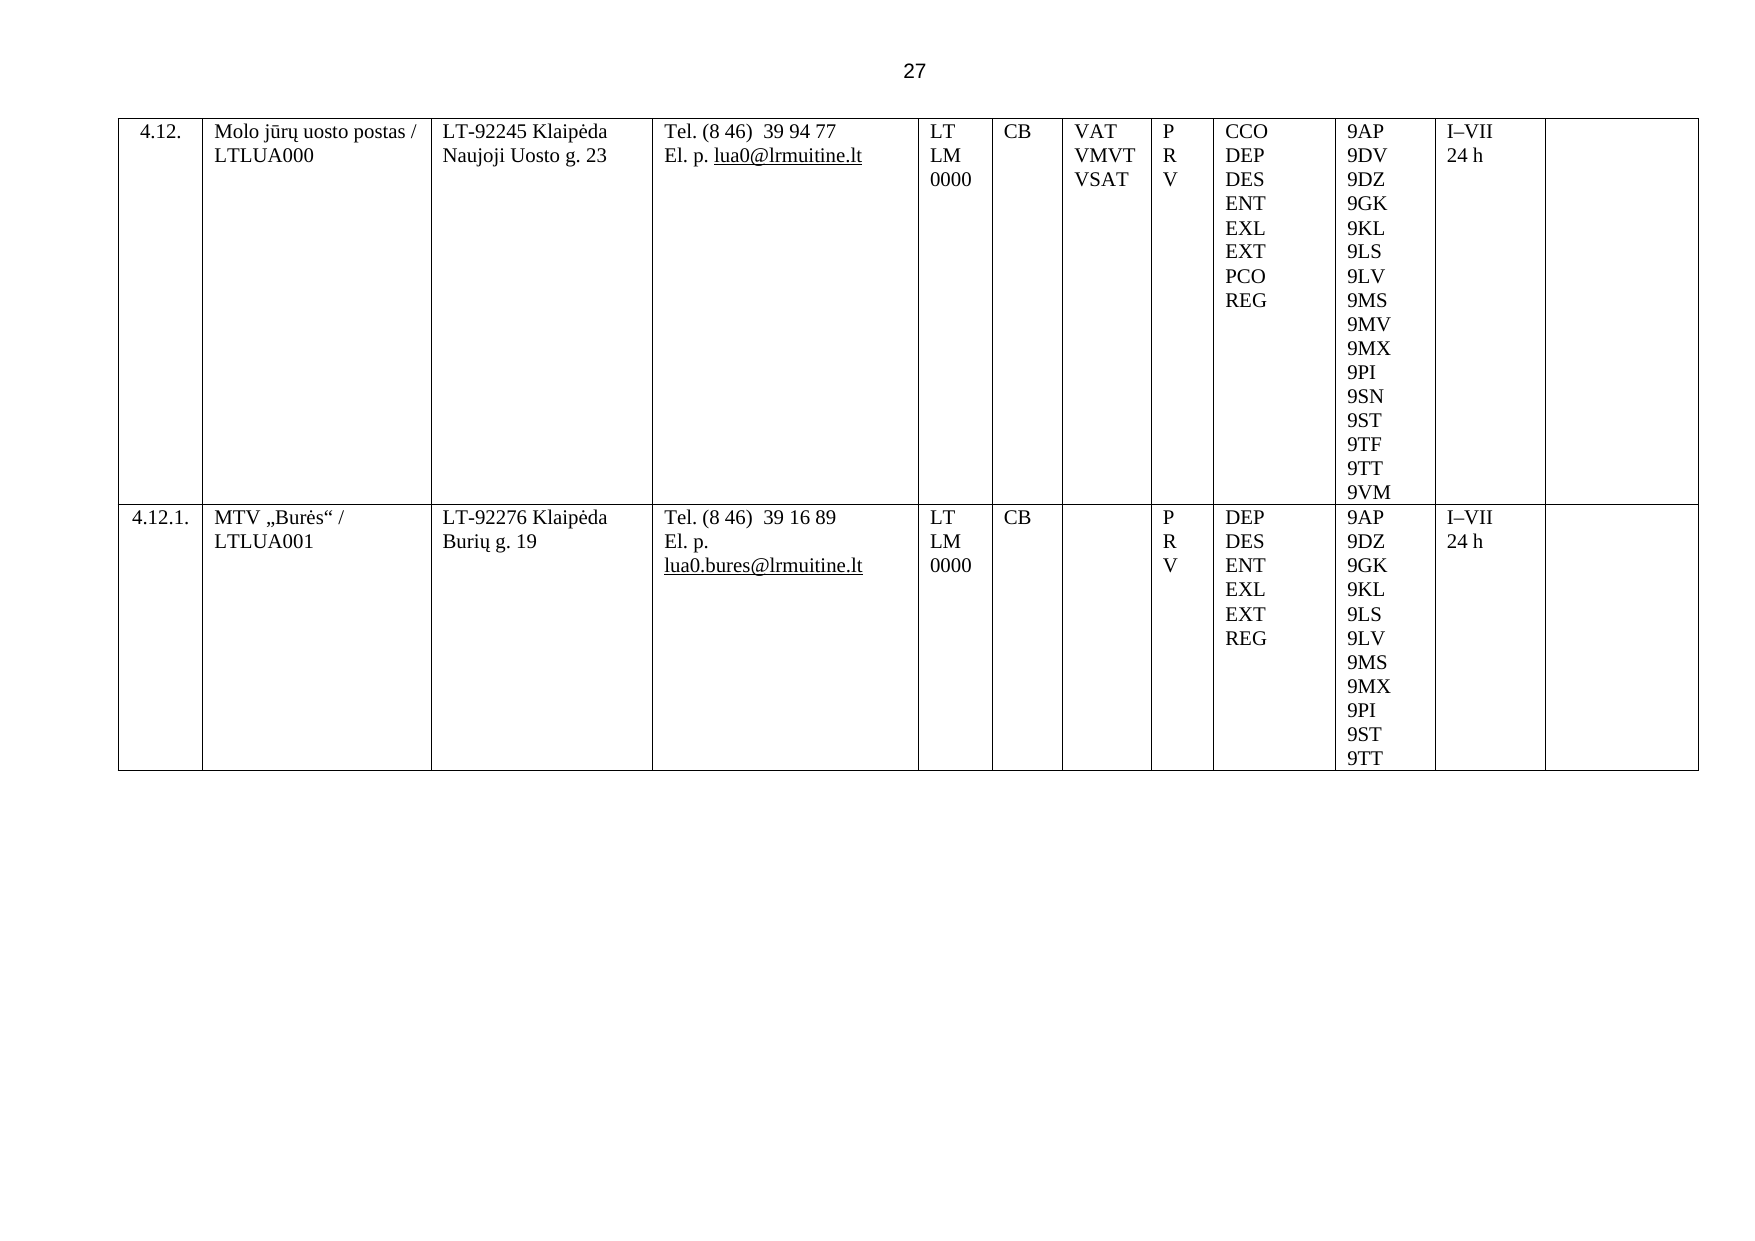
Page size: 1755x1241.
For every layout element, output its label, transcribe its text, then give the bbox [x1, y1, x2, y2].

table_cell 4.12.1. [119, 505, 202, 770]
table_cell I–VII 24 h [1436, 505, 1545, 770]
table_cell P R V [1152, 119, 1213, 504]
table_cell VAT VMVT VSAT [1063, 119, 1151, 504]
table_cell 9AP 9DZ 9GK 9KL 9LS 9LV 9MS 9MX 9PI 9ST 9TT [1336, 505, 1435, 770]
table_cell [1546, 119, 1698, 504]
table_cell MTV „Burės“ / LTLUA001 [203, 505, 431, 770]
table_cell [1546, 505, 1698, 770]
table_cell CB [993, 119, 1062, 504]
table_cell I–VII 24 h [1436, 119, 1545, 504]
table_cell LT LM 0000 [919, 119, 992, 504]
table_cell CB [993, 505, 1062, 770]
table_cell 9AP 9DV 9DZ 9GK 9KL 9LS 9LV 9MS 9MV 9MX 9PI 9SN 9ST 9TF 9TT 9VM [1336, 119, 1435, 504]
table_cell CCO DEP DES ENT EXL EXT PCO REG [1214, 119, 1335, 504]
table_cell LT-92245 Klaipėda Naujoji Uosto g. 23 [432, 119, 652, 504]
table_cell P R V [1152, 505, 1213, 770]
table_cell 4.12. [119, 119, 202, 504]
table_cell Tel. (8 46) 39 94 77 El. p. lua0@lrmuitine.lt [653, 119, 918, 504]
table_cell LT LM 0000 [919, 505, 992, 770]
table_cell Molo jūrų uosto postas / LTLUA000 [203, 119, 431, 504]
table_cell [1063, 505, 1151, 770]
table_cell Tel. (8 46) 39 16 89 El. p. lua0.bures@lrmuitine.lt [653, 505, 918, 770]
table_cell LT-92276 Klaipėda Burių g. 19 [432, 505, 652, 770]
table_cell DEP DES ENT EXL EXT REG [1214, 505, 1335, 770]
